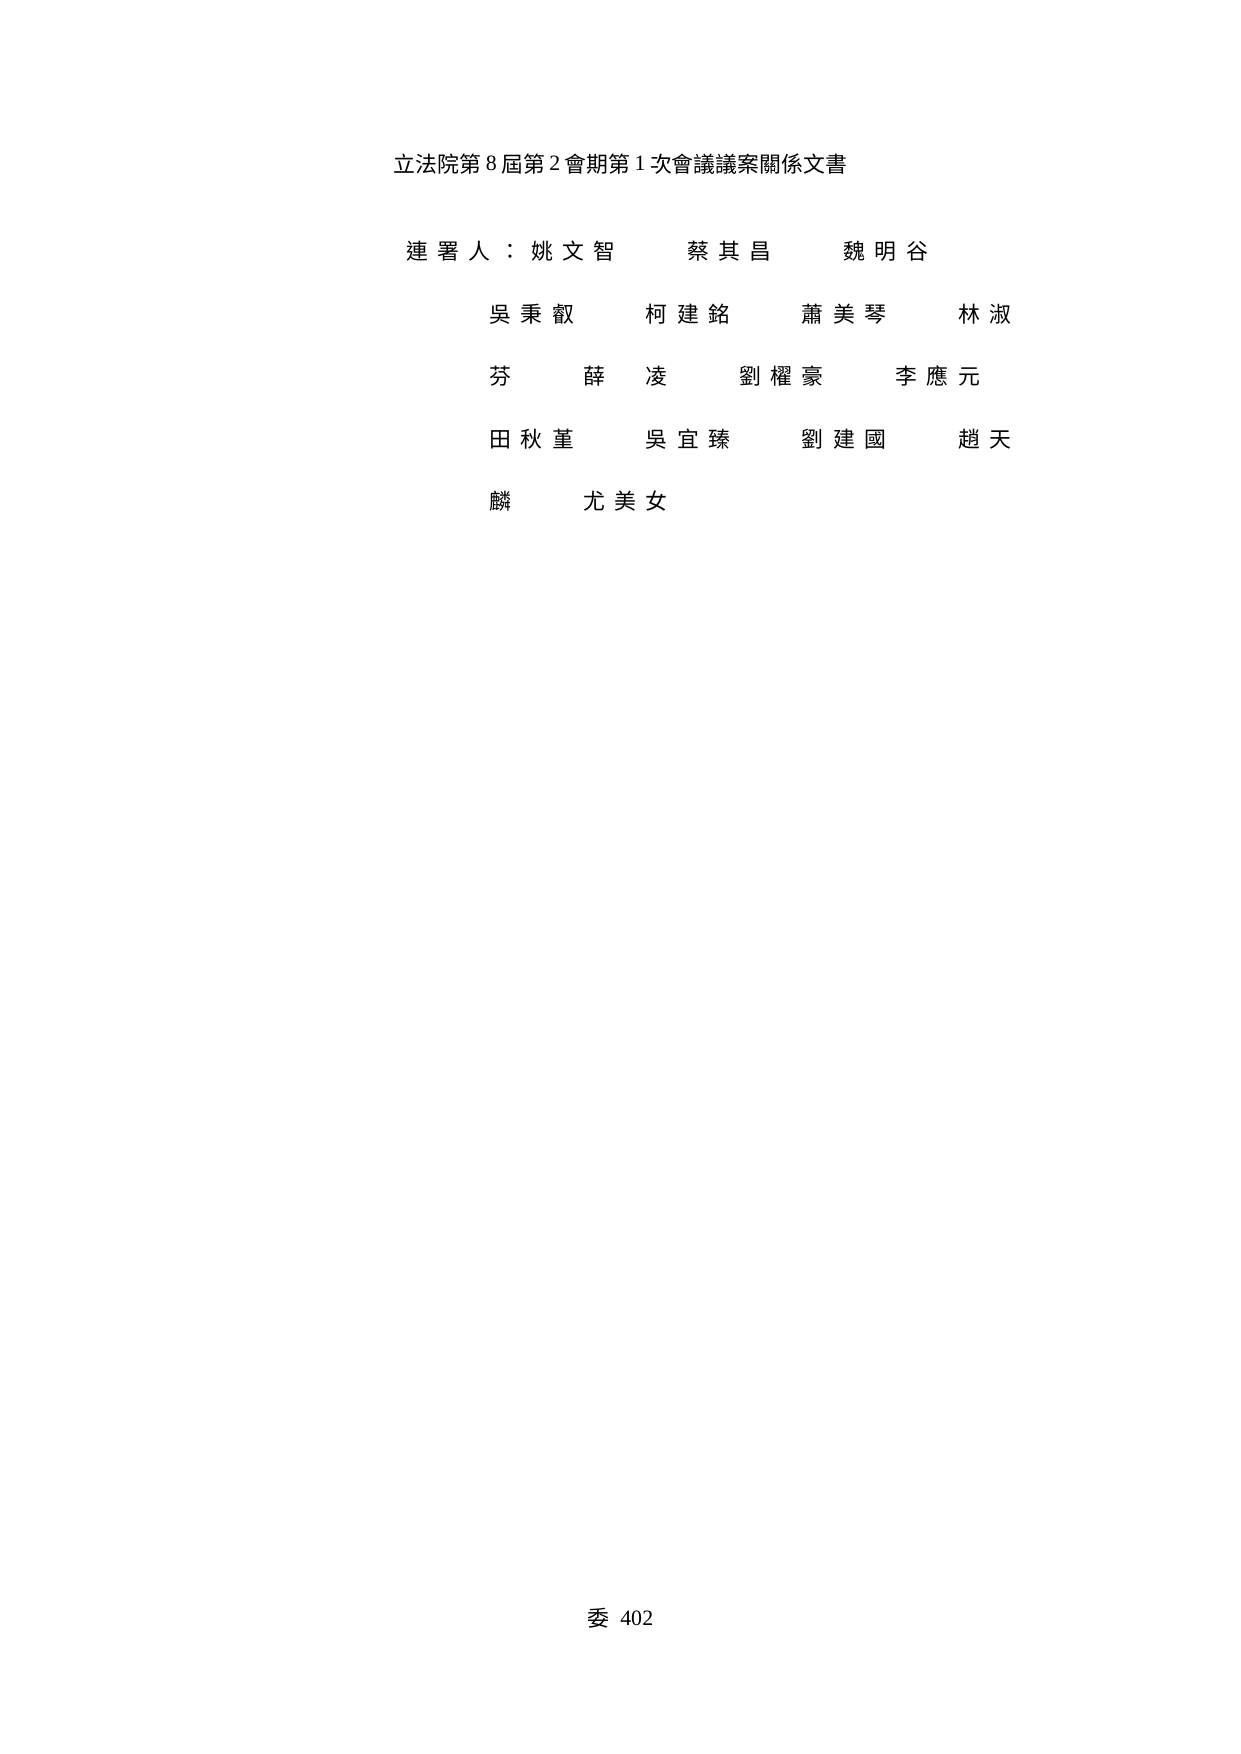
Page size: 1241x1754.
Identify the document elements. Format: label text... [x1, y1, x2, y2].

text 連署人：姚文智 蔡其昌 魏明谷 吳秉叡 柯建銘 蕭美琴 林淑芬 薛 凌 劉櫂豪 李應元 田秋堇 吳宜臻 劉建國 趙天麟 尤美女 [393, 219, 1023, 531]
